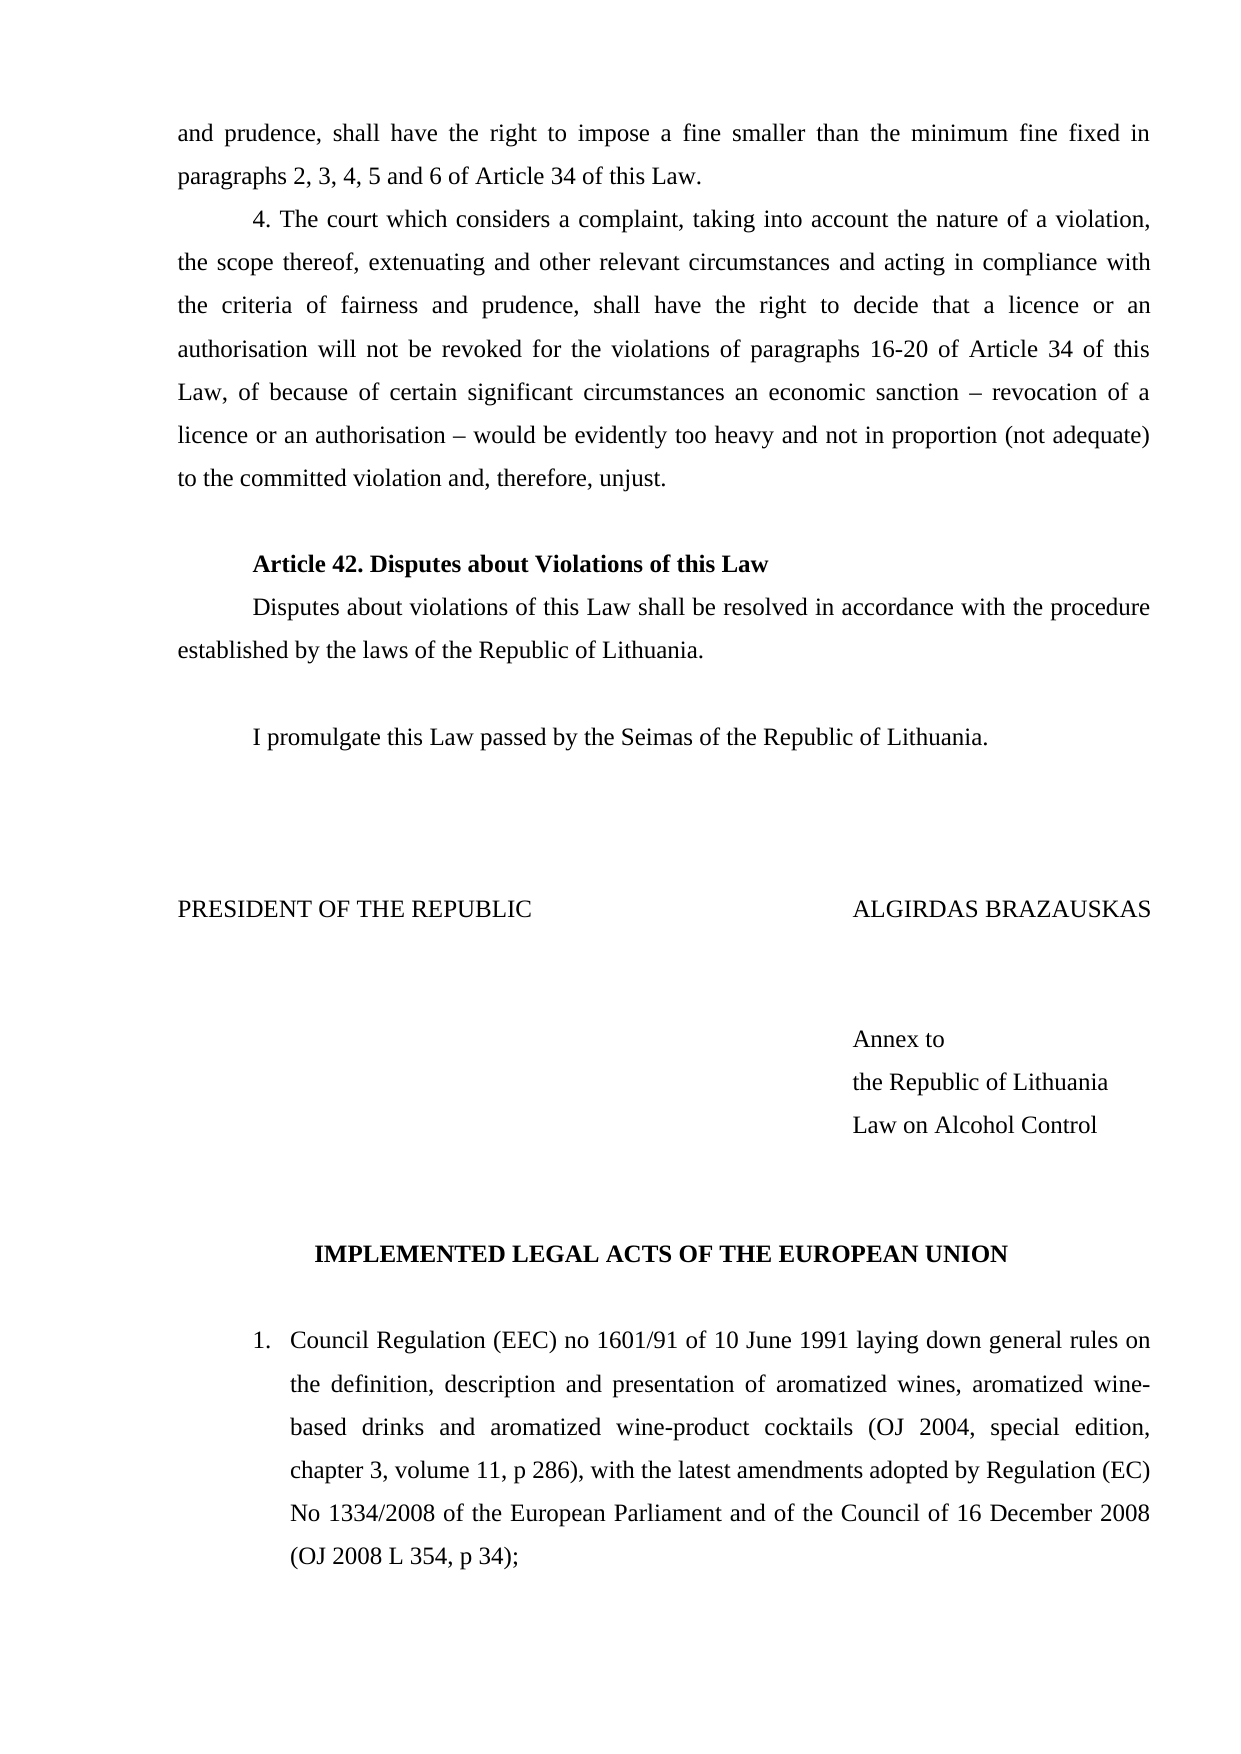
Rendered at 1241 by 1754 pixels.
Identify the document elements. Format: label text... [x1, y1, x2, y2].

text I promulgate this Law passed by the Seimas of the Republic of Lithuania. [177, 722, 1152, 751]
text Annex to [252, 1024, 1152, 1052]
text Law on Alcohol Control [777, 1110, 1152, 1139]
text Disputes about violations of this Law shall be resolved in accordance with the procedure established by the laws of the Republic of Lithuania. [177, 592, 1152, 664]
text and prudence, shall have the right to impose a fine smaller than the minimum fine fixed in paragraphs 2, 3, 4, 5 and 6 of Article 34 of this Law. [177, 118, 1152, 190]
text IMPLEMENTED LEGAL ACTS OF THE EUROPEAN UNION [177, 1239, 1152, 1268]
text 4. The court which considers a complaint, taking into account the nature of a violation, the scope thereof, extenuating and other relevant circumstances and acting in compliance with the criteria of fairness and prudence, shall have the right to decide that a licence or an authorisation will not be revoked for the violations of paragraphs 16-20 of Article 34 of this Law, of because of certain significant circumstances an economic sanction – revocation of a licence or an authorisation – would be evidently too heavy and not in proportion (not adequate) to the committed violation and, therefore, unjust. [177, 204, 1152, 492]
text Article 42. Disputes about Violations of this Law [177, 549, 1152, 578]
text 1. Council Regulation (EEC) no 1601/91 of 10 June 1991 laying down general rules on the definition, description and presentation of aromatized wines, aromatized wine-based drinks and aromatized wine-product cocktails (OJ 2004, special edition, chapter 3, volume 11, p 286), with the latest amendments adopted by Regulation (EC) No 1334/2008 of the European Parliament and of the Council of 16 December 2008 (OJ 2008 L 354, p 34); [252, 1326, 1152, 1570]
text PRESIDENT OF THE REPUBLIC ALGIRDAS BRAZAUSKAS [177, 894, 1152, 923]
text the Republic of Lithuania [252, 1067, 1152, 1096]
